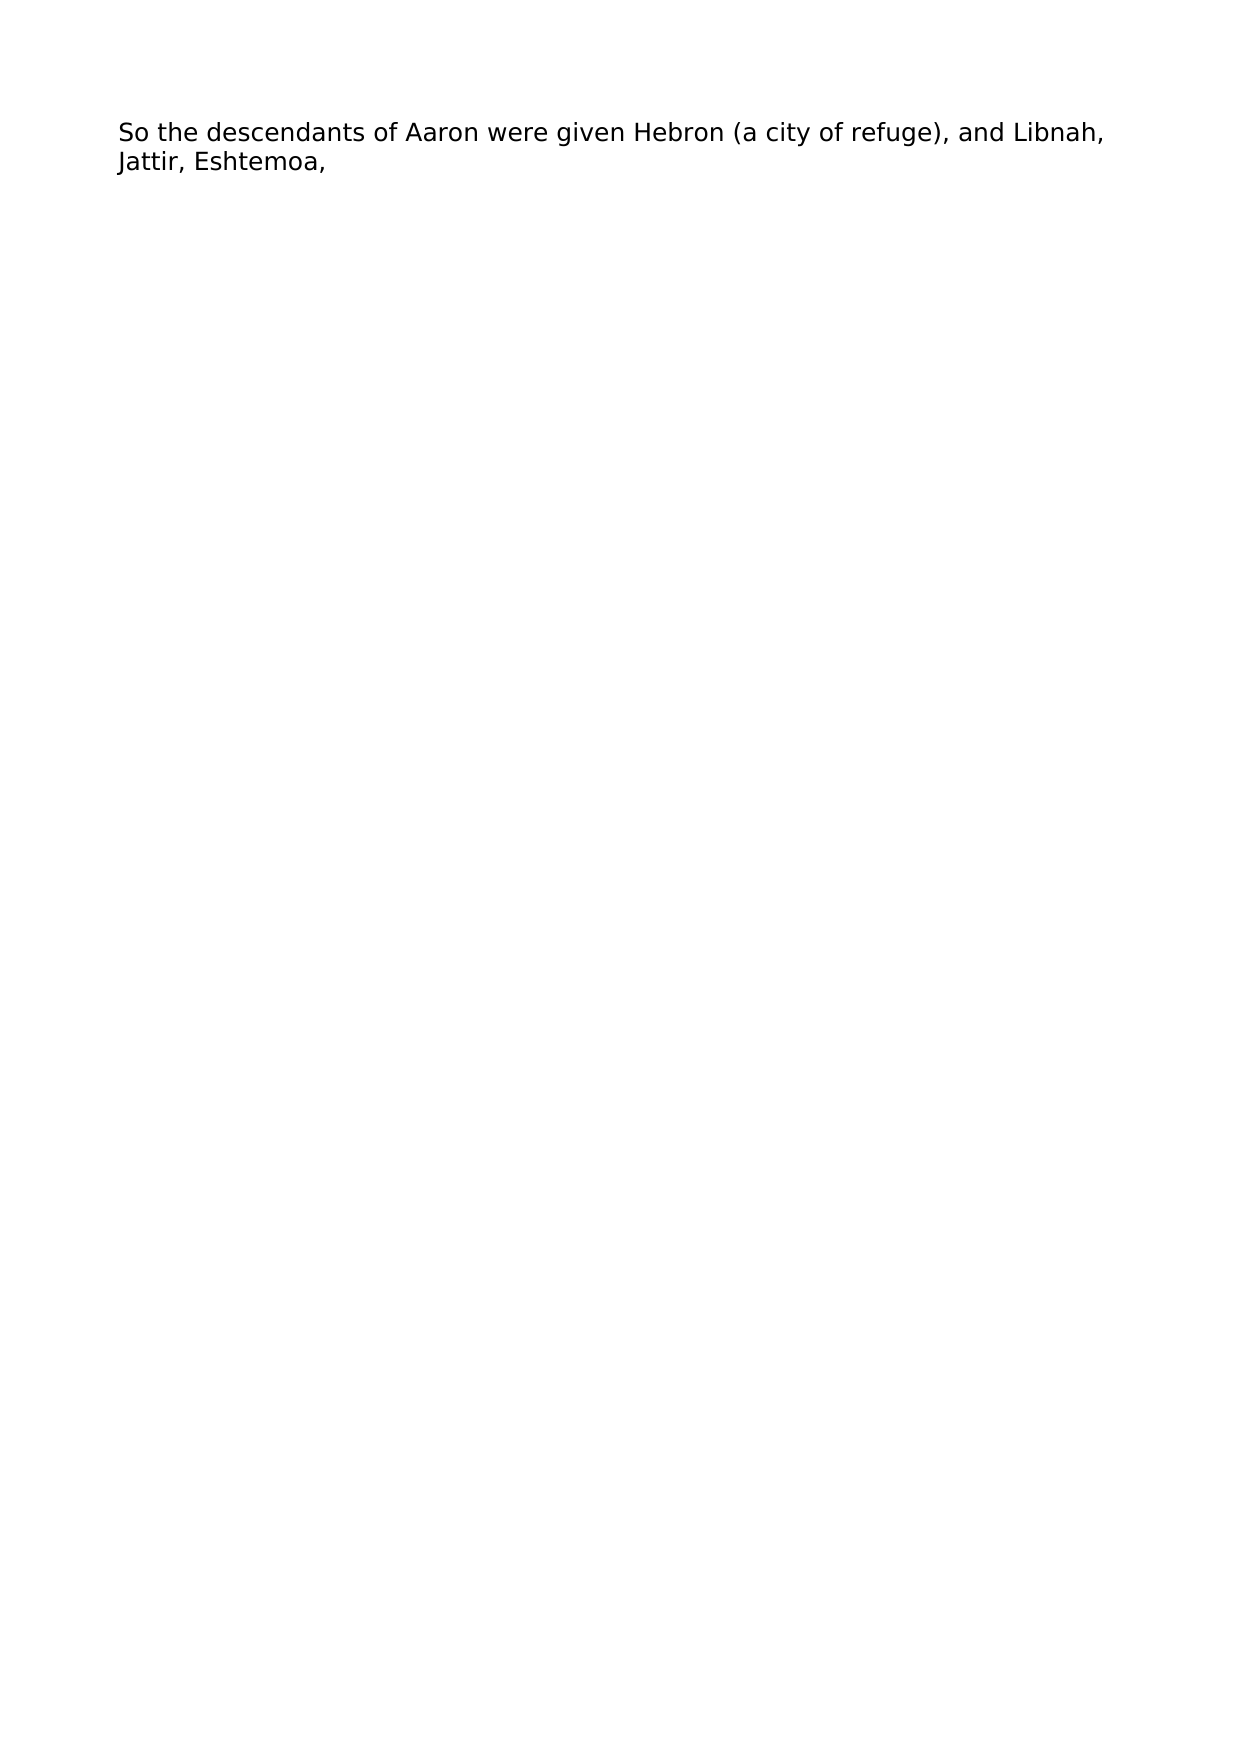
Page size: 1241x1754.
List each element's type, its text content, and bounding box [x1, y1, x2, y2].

text So the descendants of Aaron were given Hebron (a city of refuge), and Libnah, Jattir, Eshtemoa, [118, 118, 1122, 176]
